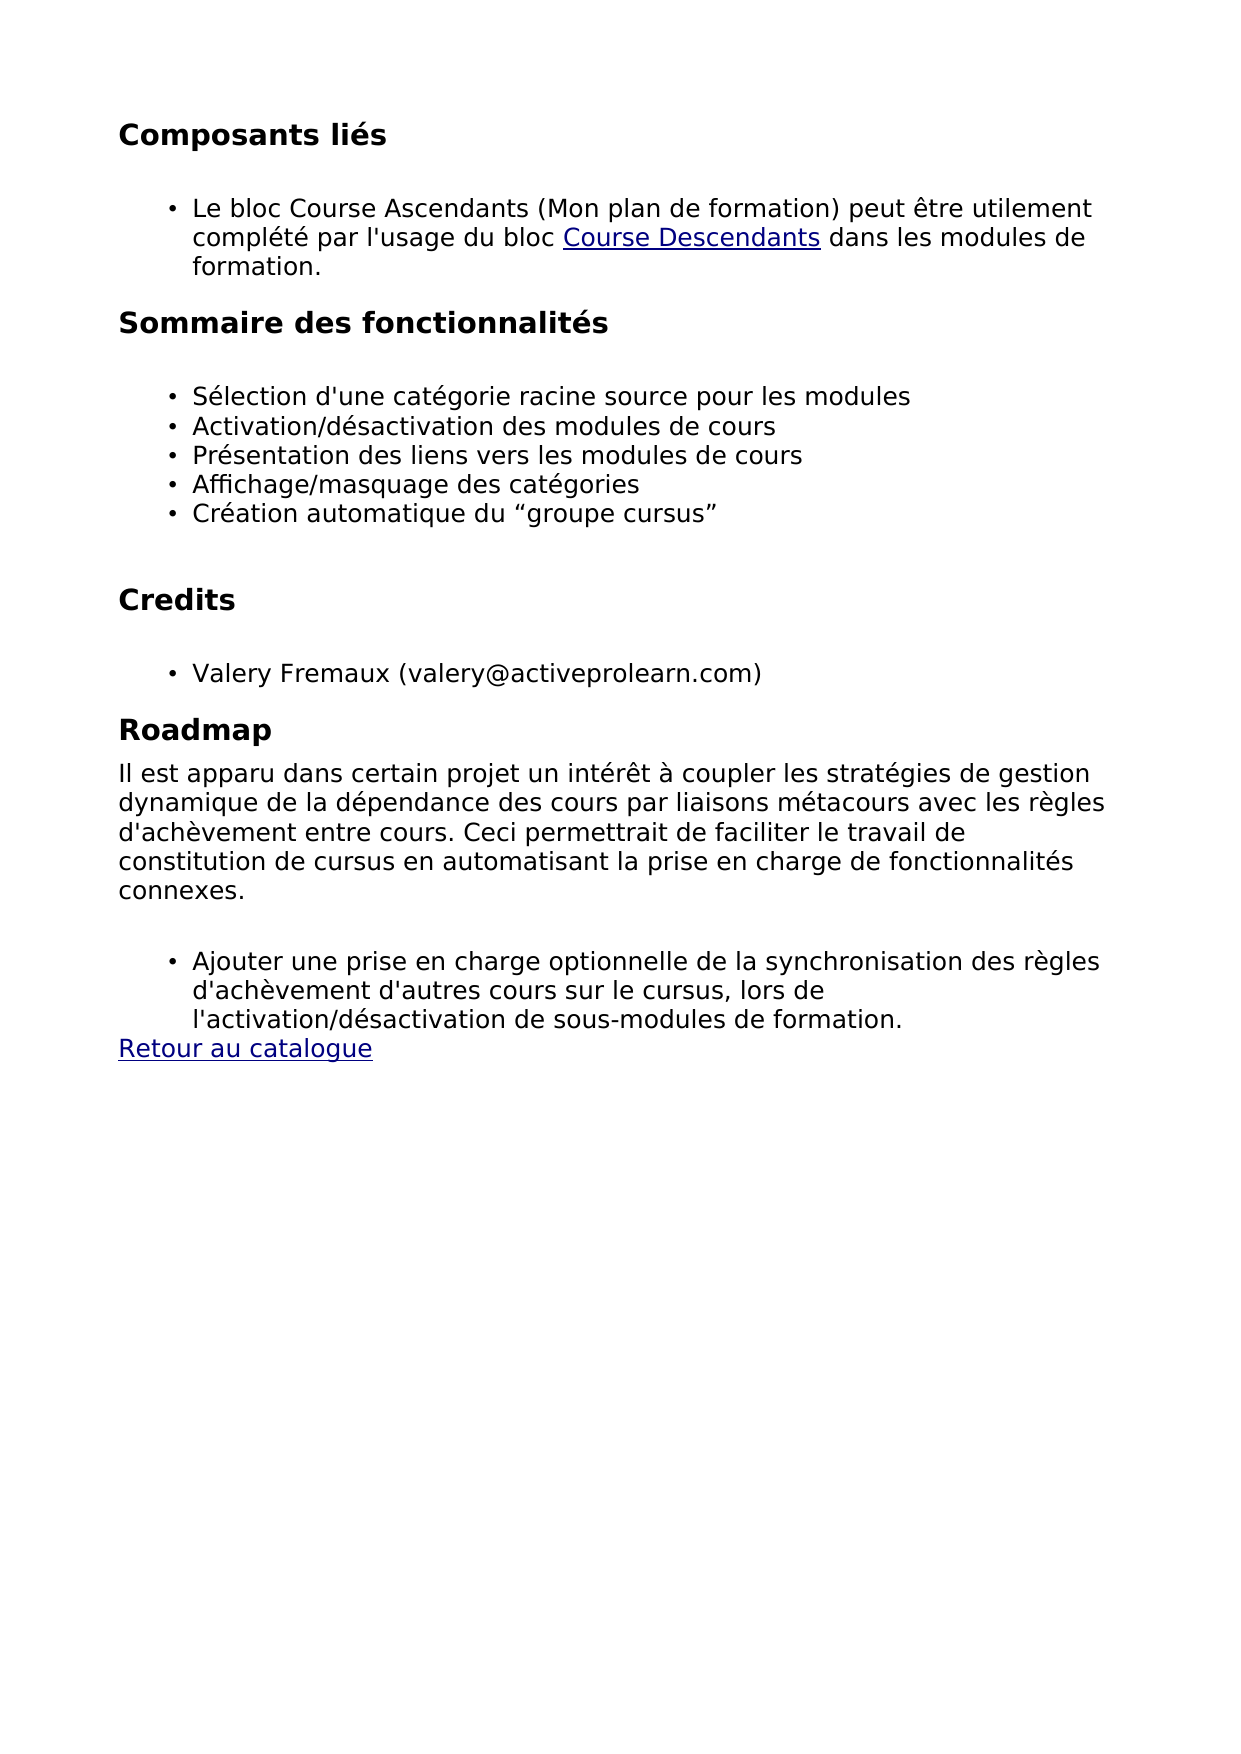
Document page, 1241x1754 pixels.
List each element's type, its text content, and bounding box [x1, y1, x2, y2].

subtitle Roadmap [118, 713, 1122, 747]
list Présentation des liens vers les modules de cours [177, 441, 1122, 470]
subtitle Composants liés [118, 118, 1122, 152]
subtitle Credits [118, 583, 1122, 617]
text Retour au catalogue [118, 1035, 1122, 1064]
list Ajouter une prise en charge optionnelle de la synchronisation des règles d'achèvement d'autres cours sur le cursus, lors de l'activation/désactivation de sous-modules de formation. [177, 947, 1122, 1035]
subtitle Sommaire des fonctionnalités [118, 307, 1122, 341]
list Valery Fremaux (valery@activeprolearn.com) [177, 659, 1122, 688]
list Activation/désactivation des modules de cours [177, 412, 1122, 441]
list Sélection d'une catégorie racine source pour les modules [177, 382, 1122, 412]
list Création automatique du “groupe cursus” [177, 499, 1122, 528]
list Affichage/masquage des catégories [177, 470, 1122, 499]
list Le bloc Course Ascendants (Mon plan de formation) peut être utilement complété par l'usage du bloc Course Descendants dans les modules de formation. [177, 194, 1122, 282]
text Il est apparu dans certain projet un intérêt à coupler les stratégies de gestion dynamique de la dépendance des cours par liaisons métacours avec les règles d'achèvement entre cours. Ceci permettrait de faciliter le travail de constitution de cursus en automatisant la prise en charge de fonctionnalités connexes. [118, 759, 1122, 905]
